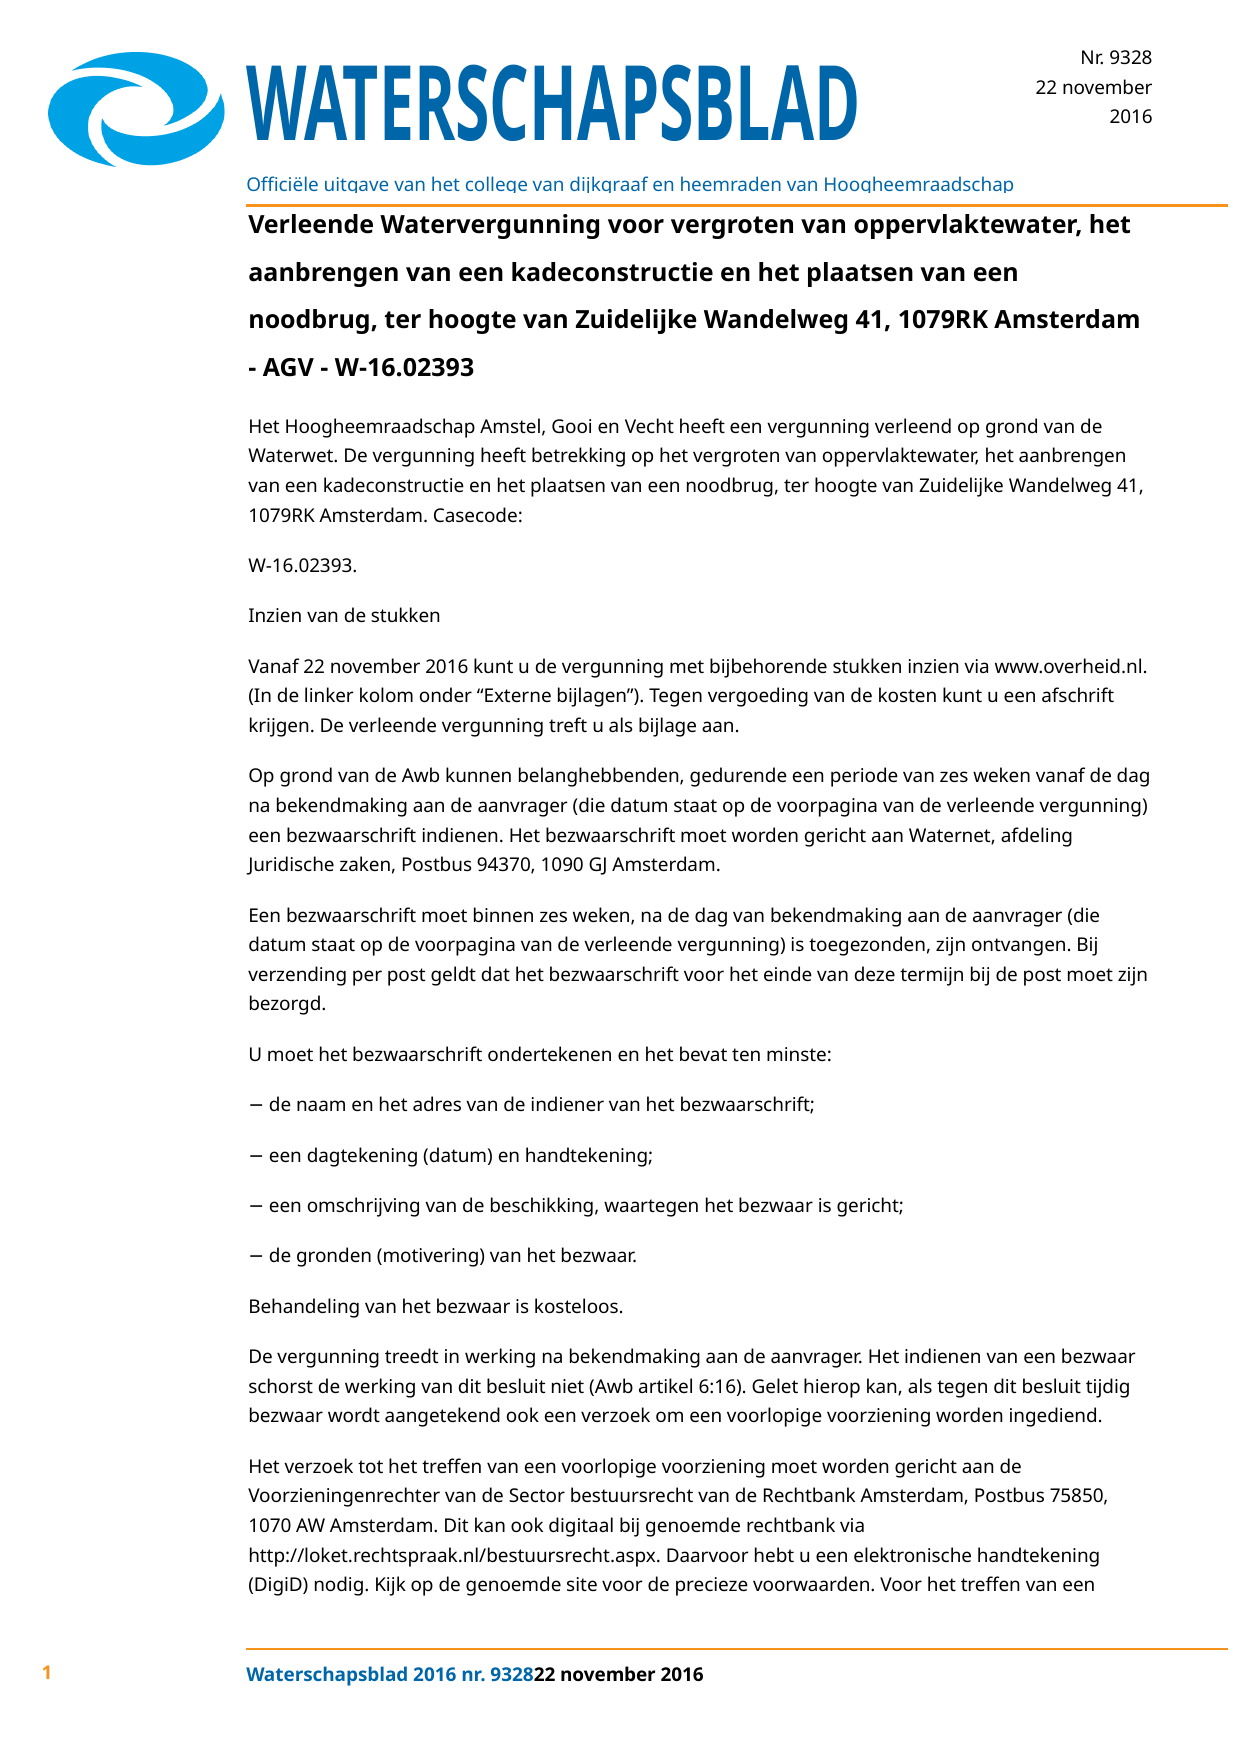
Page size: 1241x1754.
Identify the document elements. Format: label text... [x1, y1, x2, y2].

picture [41, 47, 231, 172]
text Behandeling van het bezwaar is kosteloos. [248, 1293, 1152, 1319]
text Vanaf 22 november 2016 kunt u de vergunning met bijbehorende stukken inzien via www.overheid.nl. (In de linker kolom onder “Externe bijlagen”). Tegen vergoeding van de kosten kunt u een afschrift krijgen. De verleende vergunning treft u als bijlage aan. [248, 653, 1152, 738]
text Het Hoogheemraadschap Amstel, Gooi en Vecht heeft een vergunning verleend op grond van de Waterwet. De vergunning heeft betrekking op het vergroten van oppervlaktewater, het aanbrengen van een kadeconstructie en het plaatsen van een noodbrug, ter hoogte van Zuidelijke Wandelweg 41, 1079RK Amsterdam. Casecode: [248, 413, 1152, 528]
text Een bezwaarschrift moet binnen zes weken, na de dag van bekendmaking aan de aanvrager (die datum staat op de voorpagina van de verleende vergunning) is toegezonden, zijn ontvangen. Bij verzending per post geldt dat het bezwaarschrift voor het einde van deze termijn bij de post moet zijn bezorgd. [248, 902, 1152, 1016]
text − de naam en het adres van de indiener van het bezwaarschrift; [248, 1091, 1152, 1117]
text − een dagtekening (datum) en handtekening; [248, 1142, 1152, 1168]
text W-16.02393. [248, 552, 1152, 578]
text De vergunning treedt in werking na bekendmaking aan de aanvrager. Het indienen van een bezwaar schorst de werking van dit besluit niet (Awb artikel 6:16). Gelet hierop kan, als tegen dit besluit tijdig bezwaar wordt aangetekend ook een verzoek om een voorlopige voorziening worden ingediend. [248, 1343, 1152, 1428]
text − de gronden (motivering) van het bezwaar. [248, 1243, 1152, 1268]
text Het verzoek tot het treffen van een voorlopige voorziening moet worden gericht aan de Voorzieningenrechter van de Sector bestuursrecht van de Rechtbank Amsterdam, Postbus 75850, 1070 AW Amsterdam. Dit kan ook digitaal bij genoemde rechtbank via http://loket.rechtspraak.nl/bestuursrecht.aspx. Daarvoor hebt u een elektronische handtekening (DigiD) nodig. Kijk op de genoemde site voor de precieze voorwaarden. Voor het treffen van een [248, 1453, 1152, 1597]
text Verleende Watervergunning voor vergroten van oppervlaktewater, het aanbrengen van een kadeconstructie en het plaatsen van een noodbrug, ter hoogte van Zuidelijke Wandelweg 41, 1079RK Amsterdam - AGV - W-16.02393 [248, 207, 1152, 384]
text Op grond van de Awb kunnen belanghebbenden, gedurende een periode van zes weken vanaf de dag na bekendmaking aan de aanvrager (die datum staat op de voorpagina van de verleende vergunning) een bezwaarschrift indienen. Het bezwaarschrift moet worden gericht aan Waternet, afdeling Juridische zaken, Postbus 94370, 1090 GJ Amsterdam. [248, 763, 1152, 877]
text − een omschrijving van de beschikking, waartegen het bezwaar is gericht; [248, 1192, 1152, 1218]
text U moet het bezwaarschrift ondertekenen en het bevat ten minste: [248, 1041, 1152, 1067]
text Inzien van de stukken [248, 603, 1152, 628]
